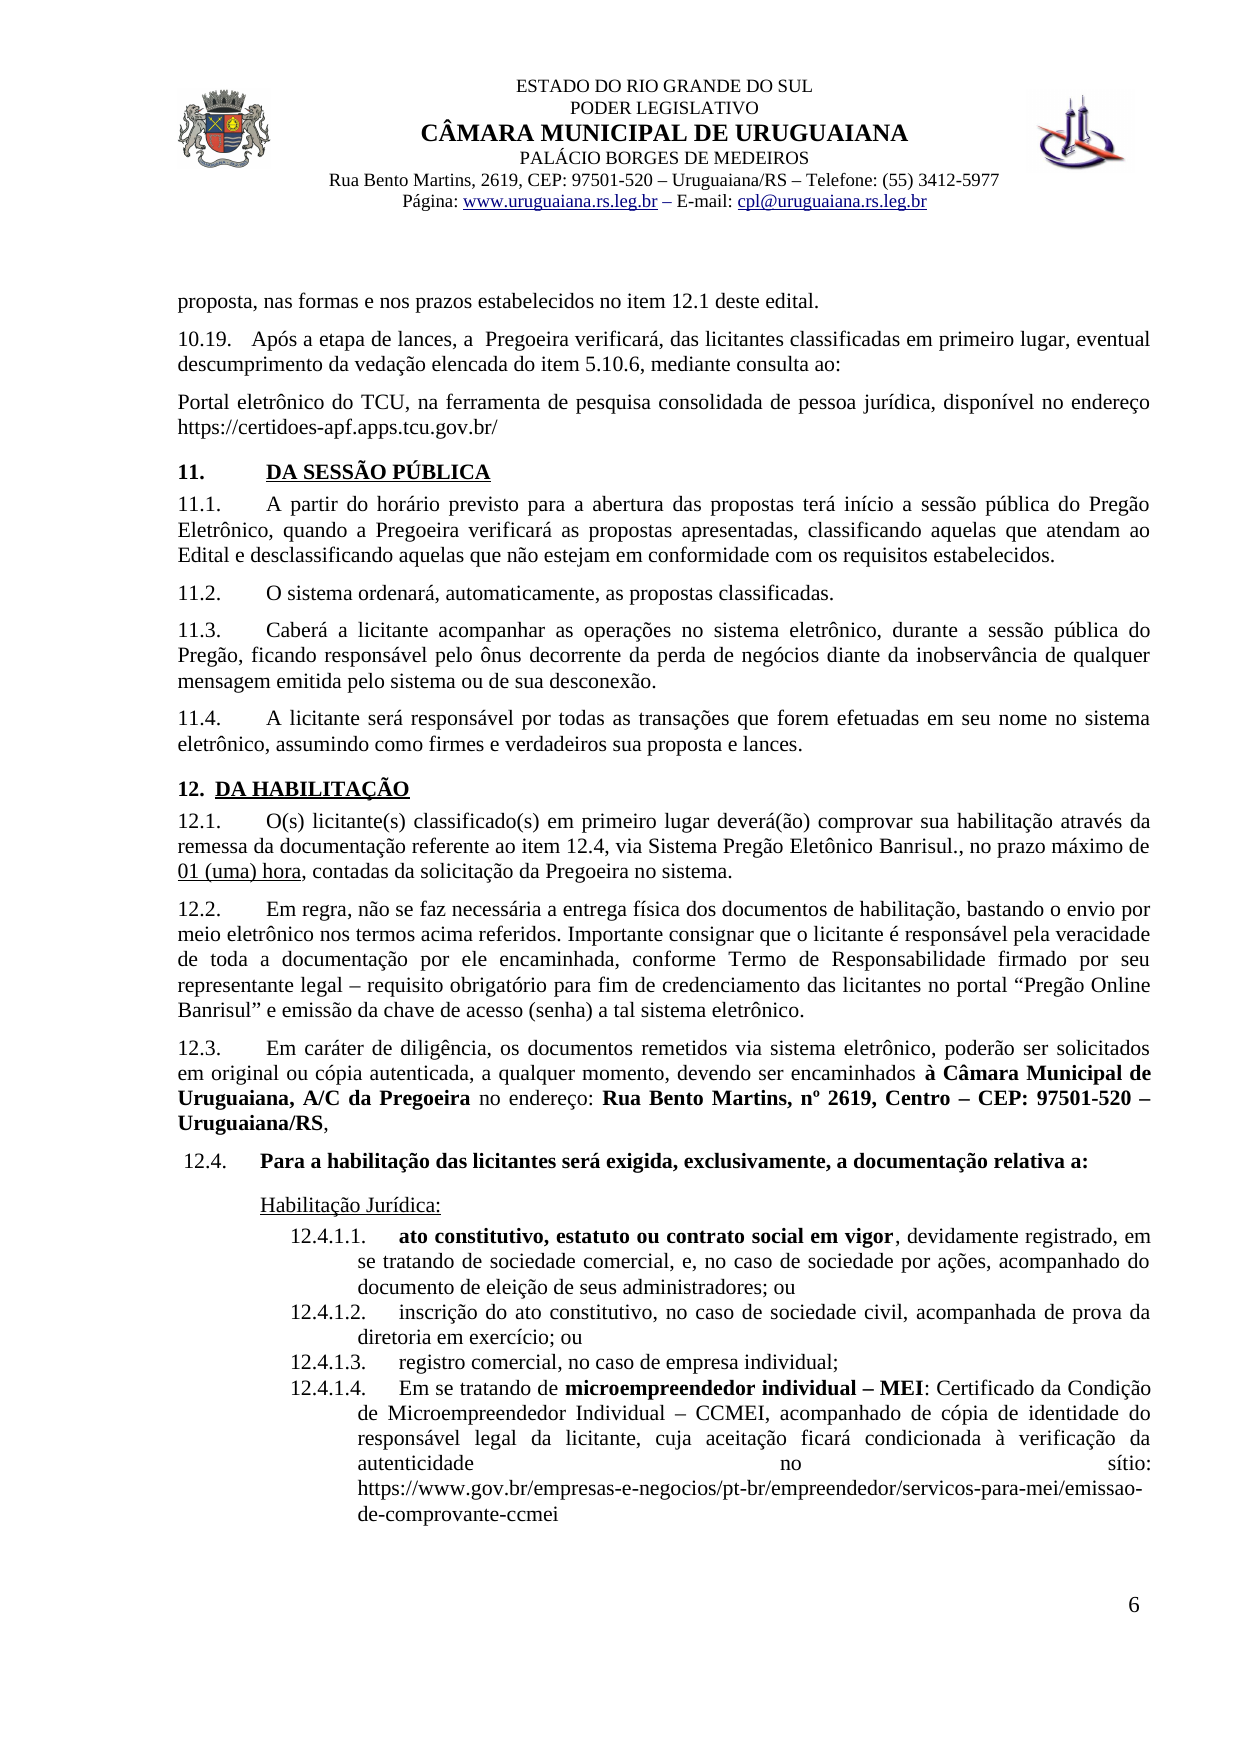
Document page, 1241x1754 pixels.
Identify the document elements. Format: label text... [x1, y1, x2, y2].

list inscrição do ato constitutivo, no caso de sociedade civil, acompanhada de prova da diretoria em exercício; ou [290, 1299, 1152, 1349]
list Para a habilitação das licitantes será exigida, exclusivamente, a documentação relativa a: [183, 1148, 1152, 1173]
list registro comercial, no caso de empresa individual; [290, 1349, 1152, 1374]
list ato constitutivo, estatuto ou contrato social em vigor, devidamente registrado, em se tratando de sociedade comercial, e, no caso de sociedade por ações, acompanhado do documento de eleição de seus administradores; ou [290, 1223, 1152, 1299]
list proposta, nas formas e nos prazos estabelecidos no item 12.1 deste edital. [177, 288, 1152, 313]
list O sistema ordenará, automaticamente, as propostas classificadas. [177, 579, 1152, 605]
picture [1025, 89, 1135, 173]
list Em caráter de diligência, os documentos remetidos via sistema eletrônico, poderão ser solicitados em original ou cópia autenticada, a qualquer momento, devendo ser encaminhados à Câmara Municipal de Uruguaiana, A/C da Pregoeira no endereço: Rua Bento Martins, nº 2619, Centro – CEP: 97501-520 – Uruguaiana/RS, [177, 1034, 1152, 1135]
list DA HABILITAÇÃO [177, 776, 1152, 801]
list A partir do horário previsto para a abertura das propostas terá início a sessão pública do Pregão Eletrônico, quando a Pregoeira verificará as propostas apresentadas, classificando aquelas que atendam ao Edital e desclassificando aquelas que não estejam em conformidade com os requisitos estabelecidos. [177, 491, 1152, 567]
list O(s) licitante(s) classificado(s) em primeiro lugar deverá(ão) comprovar sua habilitação através da remessa da documentação referente ao item 12.4, via Sistema Pregão Eletônico Banrisul., no prazo máximo de 01 (uma) hora, contadas da solicitação da Pregoeira no sistema. [177, 808, 1152, 883]
list Após a etapa de lances, a Pregoeira verificará, das licitantes classificadas em primeiro lugar, eventual descumprimento da vedação elencada do item 5.10.6, mediante consulta ao: [177, 326, 1152, 376]
list Em regra, não se faz necessária a entrega física dos documentos de habilitação, bastando o envio por meio eletrônico nos termos acima referidos. Importante consignar que o licitante é responsável pela veracidade de toda a documentação por ele encaminhada, conforme Termo de Responsabilidade firmado por seu representante legal – requisito obrigatório para fim de credenciamento das licitantes no portal “Pregão Online Banrisul” e emissão da chave de acesso (senha) a tal sistema eletrônico. [177, 896, 1152, 1022]
list DA SESSÃO PÚBLICA [177, 459, 1152, 484]
list Habilitação Jurídica: [215, 1192, 1152, 1217]
list A licitante será responsável por todas as transações que forem efetuadas em seu nome no sistema eletrônico, assumindo como firmes e verdadeiros sua proposta e lances. [177, 705, 1152, 756]
list Caberá a licitante acompanhar as operações no sistema eletrônico, durante a sessão pública do Pregão, ficando responsável pelo ônus decorrente da perda de negócios diante da inobservância de qualquer mensagem emitida pelo sistema ou de sua desconexão. [177, 617, 1152, 693]
picture [177, 88, 272, 169]
list Em se tratando de microempreendedor individual – MEI: Certificado da Condição de Microempreendedor Individual – CCMEI, acompanhado de cópia de identidade do responsável legal da licitante, cuja aceitação ficará condicionada à verificação da autenticidade no sítio: https://www.gov.br/empresas-e-negocios/pt-br/empreendedor/servicos-para-mei/emissao-de-comprovante-ccmei [290, 1374, 1152, 1526]
list Portal eletrônico do TCU, na ferramenta de pesquisa consolidada de pessoa jurídica, disponível no endereço https://certidoes-apf.apps.tcu.gov.br/ [177, 389, 1152, 439]
